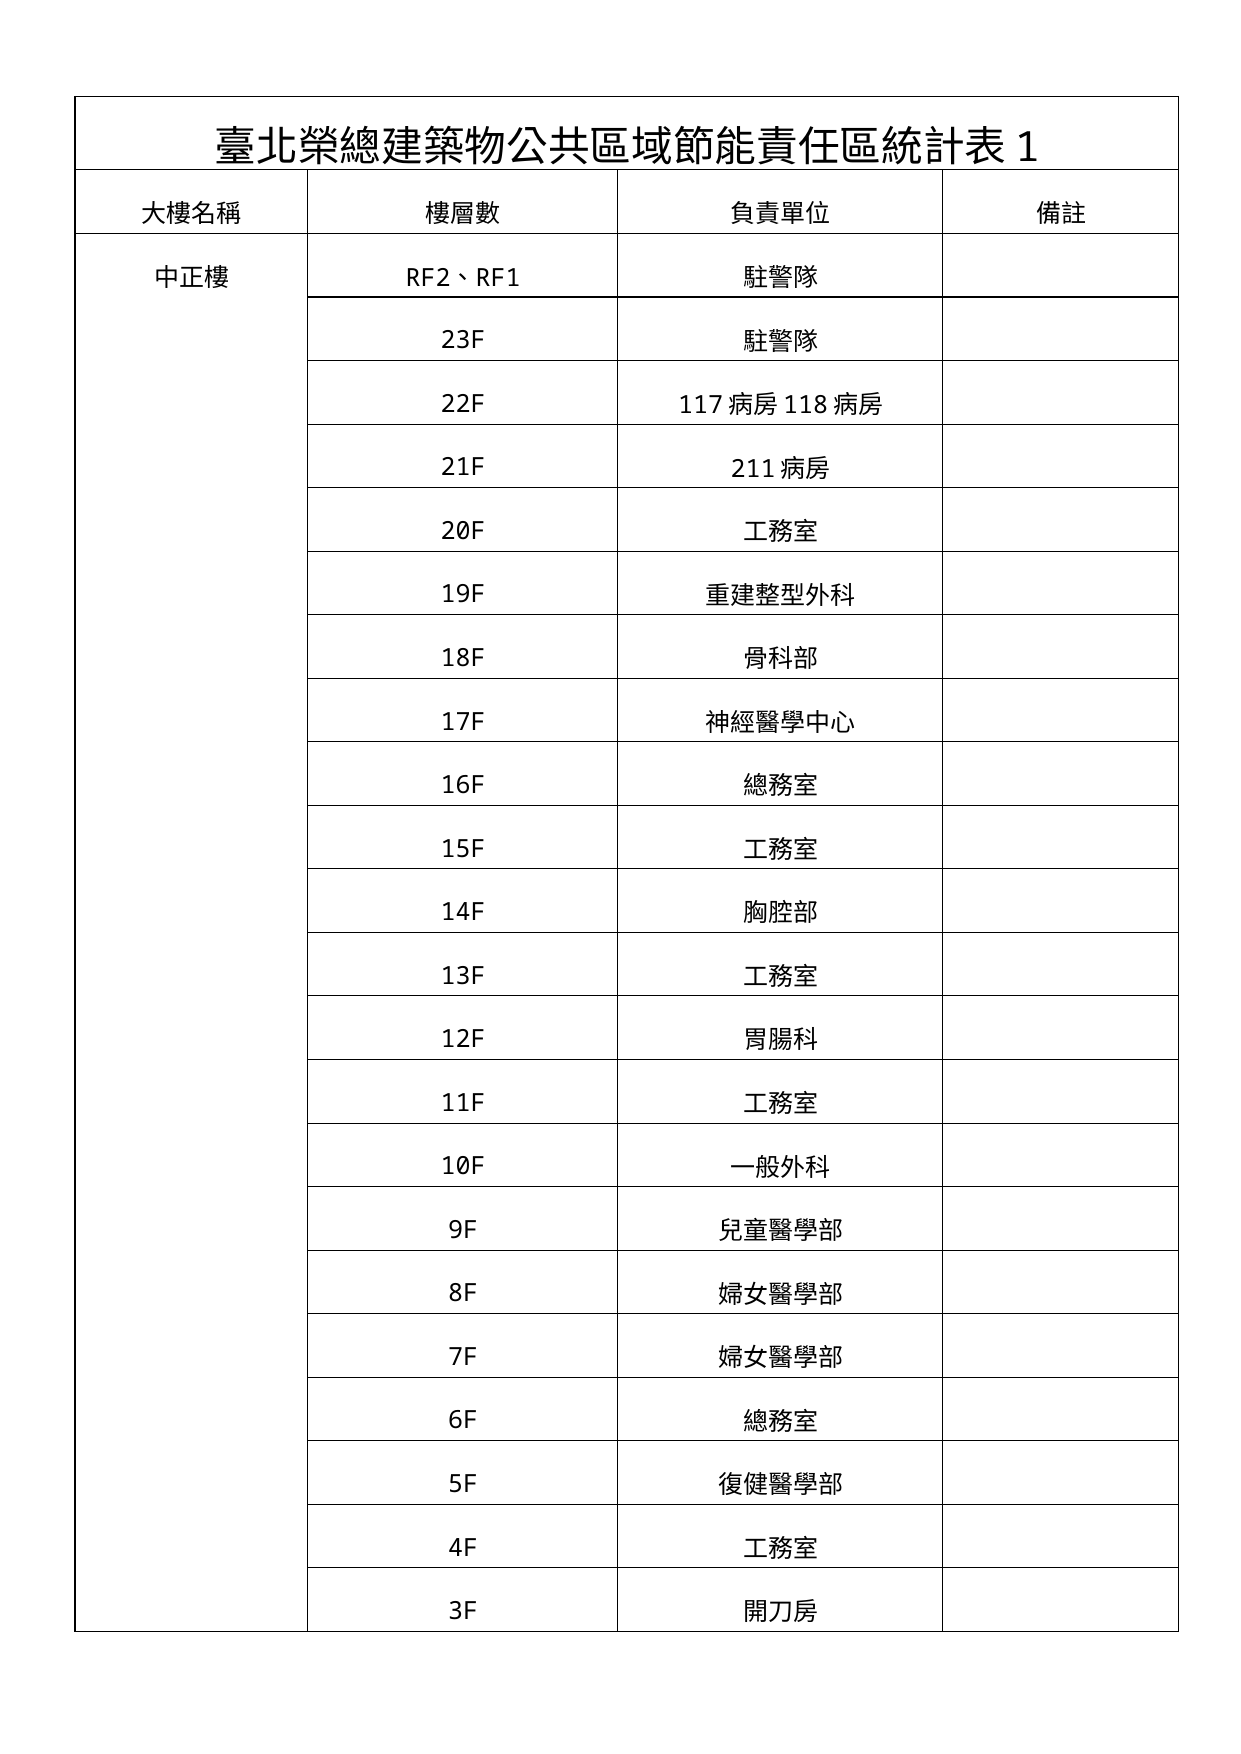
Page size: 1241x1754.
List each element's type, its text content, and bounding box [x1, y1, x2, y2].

table_cell 負責單位 [618, 170, 942, 233]
table_cell [943, 1505, 1178, 1567]
table_cell [943, 361, 1178, 423]
table_cell 復健醫學部 [618, 1441, 942, 1504]
table_cell 211病房 [618, 425, 942, 487]
table_cell 17F [308, 679, 617, 741]
table_cell 兒童醫學部 [618, 1187, 942, 1249]
table_cell [943, 1378, 1178, 1440]
table_cell 9F [308, 1187, 617, 1249]
table_cell 19F [308, 552, 617, 614]
table_cell [943, 552, 1178, 614]
table_cell 備註 [943, 170, 1178, 233]
table_header 臺北榮總建築物公共區域節能責任區統計表1 [76, 97, 1178, 169]
table_cell [943, 234, 1178, 296]
table_cell 12F [308, 996, 617, 1059]
table_cell 21F [308, 425, 617, 487]
table_cell 總務室 [618, 742, 942, 805]
table_cell [943, 1251, 1178, 1313]
table_cell [943, 615, 1178, 678]
table_cell 胃腸科 [618, 996, 942, 1059]
table_cell RF2、RF1 [308, 234, 617, 296]
table_cell 神經醫學中心 [618, 679, 942, 741]
table_cell 22F [308, 361, 617, 423]
table_cell 樓層數 [308, 170, 617, 233]
table_cell 工務室 [618, 488, 942, 551]
table_cell [943, 1187, 1178, 1249]
table_cell 10F [308, 1124, 617, 1186]
table_cell 117病房118病房 [618, 361, 942, 423]
table_cell 5F [308, 1441, 617, 1504]
table_cell [943, 1060, 1178, 1122]
table_cell 3F [308, 1568, 617, 1631]
table_cell 16F [308, 742, 617, 805]
table_cell 骨科部 [618, 615, 942, 678]
table_cell [943, 1568, 1178, 1631]
table_cell [943, 933, 1178, 995]
table_cell [943, 806, 1178, 868]
table_cell [943, 488, 1178, 551]
table_cell 23F [308, 298, 617, 360]
table_cell [943, 425, 1178, 487]
table_cell 20F [308, 488, 617, 551]
table_cell 7F [308, 1314, 617, 1377]
table_cell [943, 679, 1178, 741]
table_cell 11F [308, 1060, 617, 1122]
table_cell 婦女醫學部 [618, 1314, 942, 1377]
table_cell 中正樓 [76, 234, 307, 1631]
table_cell [943, 742, 1178, 805]
table_cell 工務室 [618, 806, 942, 868]
table_cell 13F [308, 933, 617, 995]
table_cell 14F [308, 869, 617, 932]
table_cell 6F [308, 1378, 617, 1440]
table_cell 大樓名稱 [76, 170, 307, 233]
table_cell [943, 1314, 1178, 1377]
table_cell [943, 1441, 1178, 1504]
table_cell 胸腔部 [618, 869, 942, 932]
table_cell 8F [308, 1251, 617, 1313]
table_cell [943, 1124, 1178, 1186]
table_cell 總務室 [618, 1378, 942, 1440]
table_cell 工務室 [618, 1060, 942, 1122]
table_cell [943, 996, 1178, 1059]
table_cell 開刀房 [618, 1568, 942, 1631]
table_cell 工務室 [618, 1505, 942, 1567]
table_cell 駐警隊 [618, 298, 942, 360]
table_cell 駐警隊 [618, 234, 942, 296]
table_cell 重建整型外科 [618, 552, 942, 614]
table_cell 一般外科 [618, 1124, 942, 1186]
table_cell 18F [308, 615, 617, 678]
table_cell [943, 298, 1178, 360]
table_cell 婦女醫學部 [618, 1251, 942, 1313]
table_cell 15F [308, 806, 617, 868]
table_cell 4F [308, 1505, 617, 1567]
table_cell 工務室 [618, 933, 942, 995]
table_cell [943, 869, 1178, 932]
